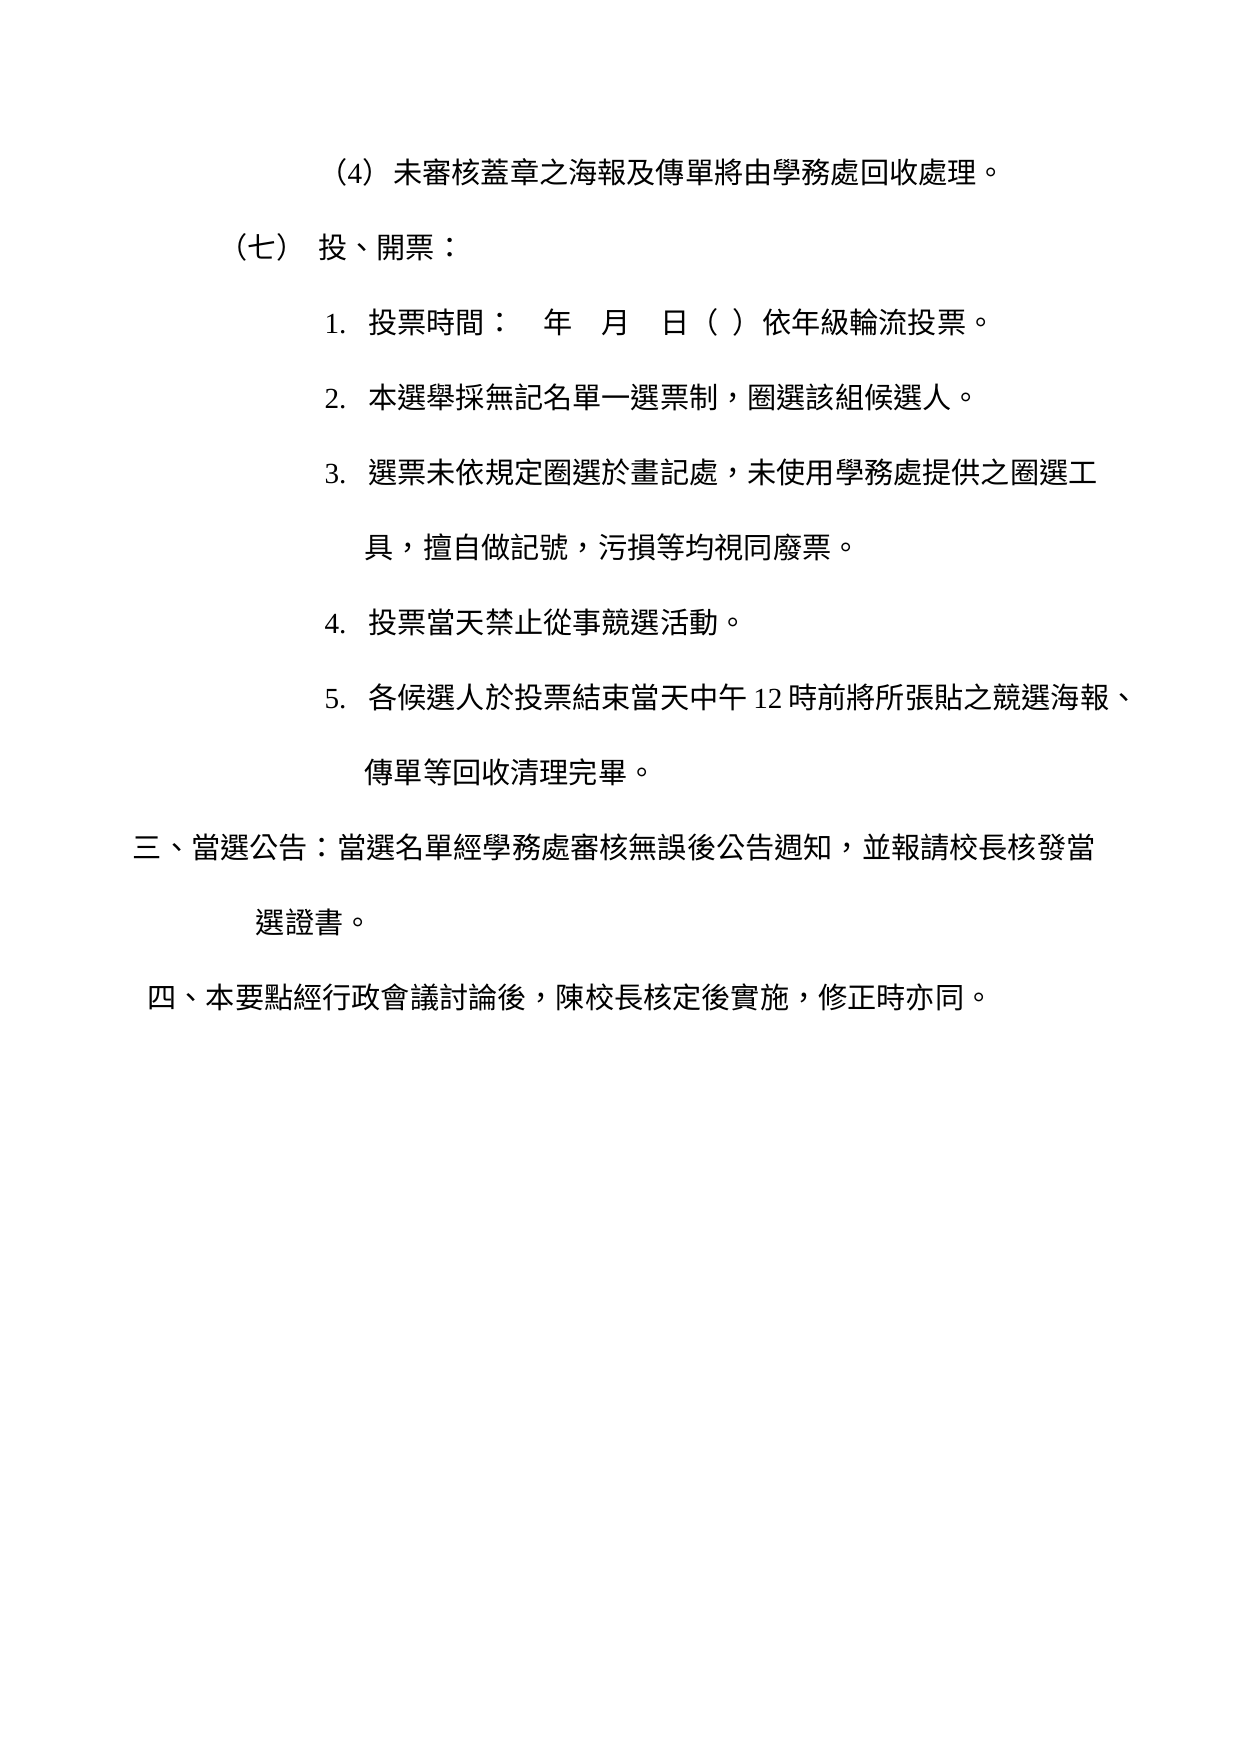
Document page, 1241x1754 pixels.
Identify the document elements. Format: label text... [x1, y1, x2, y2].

text 傳單等回收清理完畢。 [292, 733, 1122, 808]
list 投、開票： [218, 208, 1122, 283]
list 各候選人於投票結束當天中午12時前將所張貼之競選海報、 [292, 658, 1122, 733]
text 具，擅自做記號，污損等均視同廢票。 [292, 508, 1122, 583]
text 三、當選公告：當選名單經學務處審核無誤後公告週知，並報請校長核發當 [118, 808, 1122, 883]
list 投票當天禁止從事競選活動。 [292, 583, 1122, 658]
list 投票時間： 年 月 日（ ）依年級輪流投票。 [292, 283, 1122, 358]
text 四、本要點經行政會議討論後，陳校長核定後實施，修正時亦同。 [118, 958, 1122, 1033]
list 本選舉採無記名單一選票制，圈選該組候選人。 [292, 358, 1122, 433]
list 未審核蓋章之海報及傳單將由學務處回收處理。 [318, 133, 1122, 208]
list 選票未依規定圈選於畫記處，未使用學務處提供之圈選工 [292, 433, 1122, 508]
text 選證書。 [168, 883, 1122, 958]
